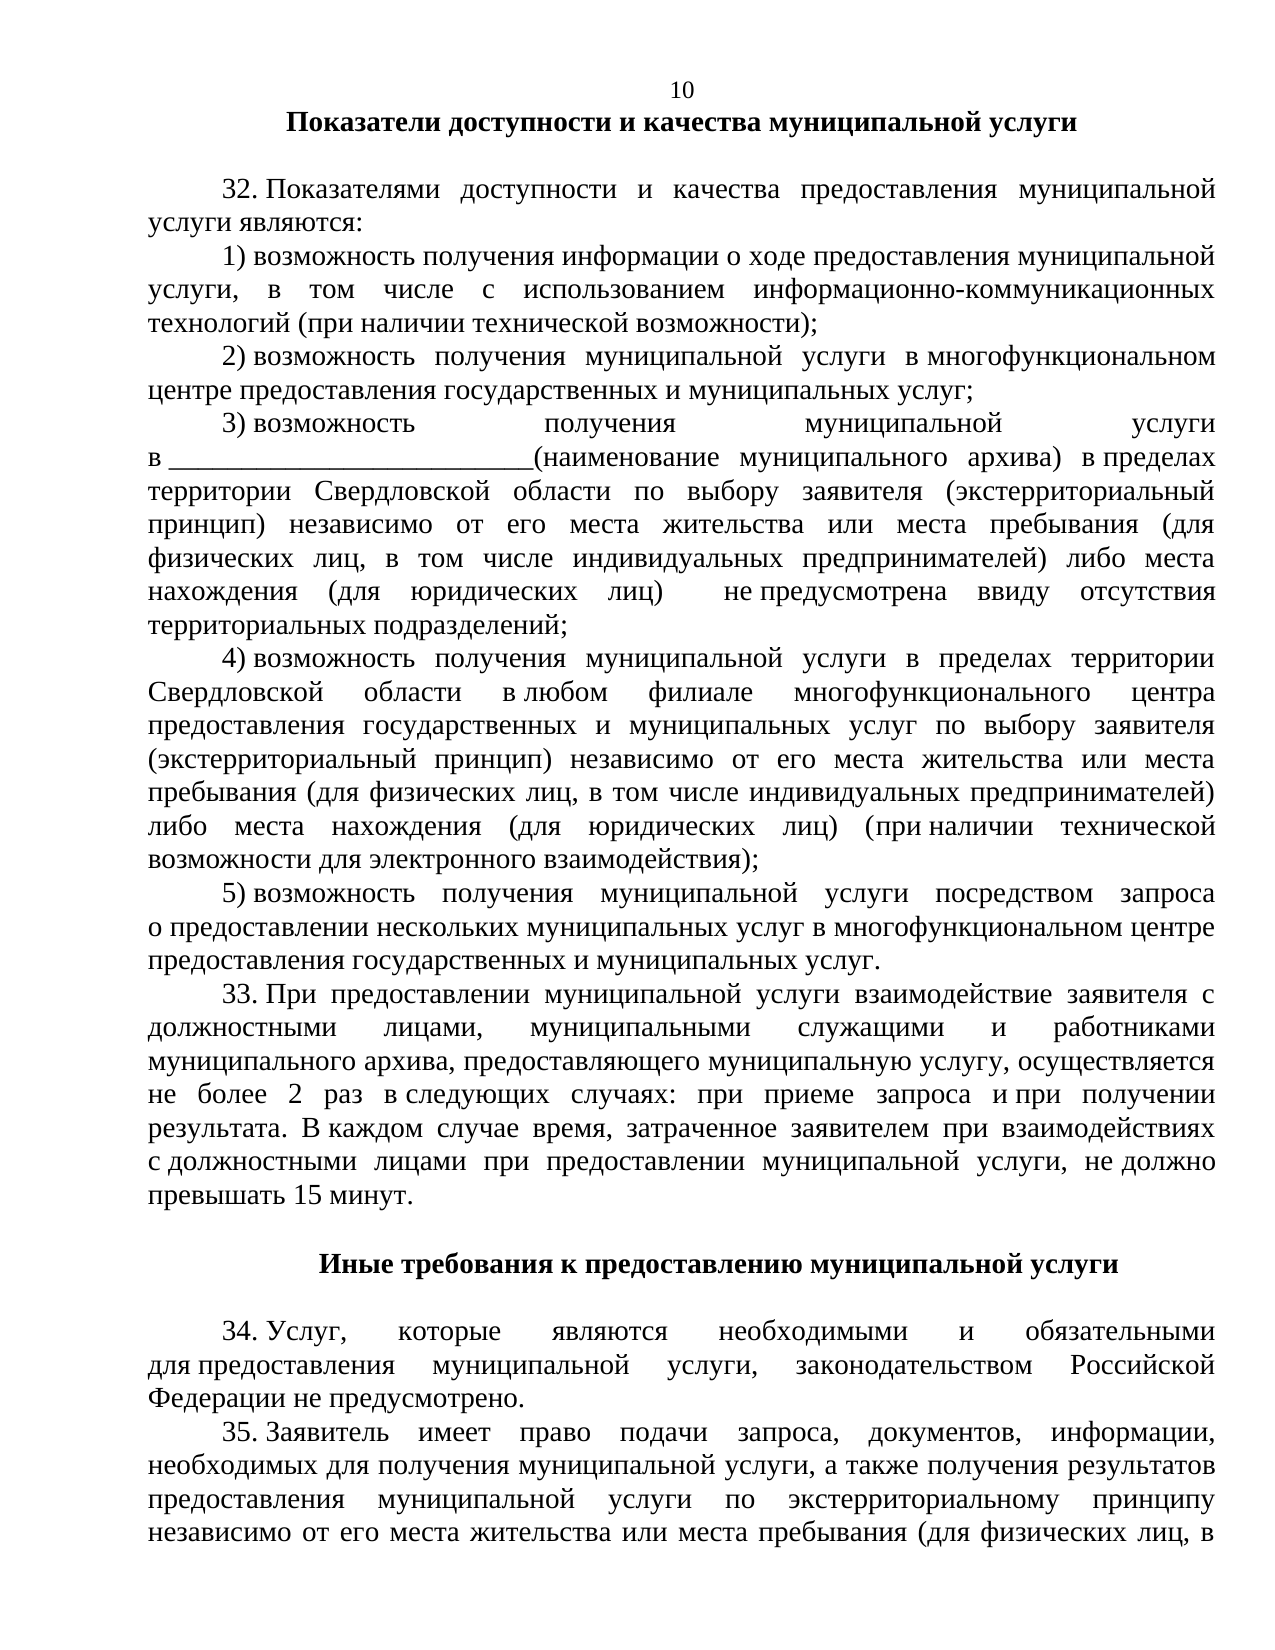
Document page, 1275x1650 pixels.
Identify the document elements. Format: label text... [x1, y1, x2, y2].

text 35. Заявитель имеет право подачи запроса, документов, информации, необходимых для получения муниципальной услуги, а также получения результатов предоставления муниципальной услуги по экстерриториальному принципу независимо от его места жительства или места пребывания (для физических лиц, в [148, 1414, 1216, 1548]
text 4) возможность получения муниципальной услуги в пределах территории Свердловской области в любом филиале многофункционального центра предоставления государственных и муниципальных услуг по выбору заявителя (экстерриториальный принцип) независимо от его места жительства или места пребывания (для физических лиц, в том числе индивидуальных предпринимателей) либо места нахождения (для юридических лиц) (при наличии технической возможности для электронного взаимодействия); [148, 640, 1216, 875]
text 2) возможность получения муниципальной услуги в многофункциональном центре предоставления государственных и муниципальных услуг; [148, 338, 1216, 406]
text 5) возможность получения муниципальной услуги посредством запроса о предоставлении нескольких муниципальных услуг в многофункциональном центре предоставления государственных и муниципальных услуг. [148, 875, 1216, 976]
text 1) возможность получения информации о ходе предоставления муниципальной услуги, в том числе с использованием информационно-коммуникационных технологий (при наличии технической возможности); [148, 238, 1216, 338]
text Показатели доступности и качества муниципальной услуги [148, 104, 1216, 137]
text 34. Услуг, которые являются необходимыми и обязательными для предоставления муниципальной услуги, законодательством Российской Федерации не предусмотрено. [148, 1313, 1216, 1414]
text 33. При предоставлении муниципальной услуги взаимодействие заявителя с должностными лицами, муниципальными служащими и работниками муниципального архива, предоставляющего муниципальную услугу, осуществляется не более 2 раз в следующих случаях: при приеме запроса и при получении результата. В каждом случае время, затраченное заявителем при взаимодействиях с должностными лицами при предоставлении муниципальной услуги, не должно превышать 15 минут. [148, 976, 1216, 1211]
text 32. Показателями доступности и качества предоставления муниципальной услуги являются: [148, 171, 1216, 238]
text 3) возможность получения муниципальной услуги в _________________________(наименование муниципального архива) в пределах территории Свердловской области по выбору заявителя (экстерриториальный принцип) независимо от его места жительства или места пребывания (для физических лиц, в том числе индивидуальных предпринимателей) либо места нахождения (для юридических лиц) не предусмотрена ввиду отсутствия территориальных подразделений; [148, 406, 1216, 640]
text Иные требования к предоставлению муниципальной услуги [148, 1246, 1216, 1280]
